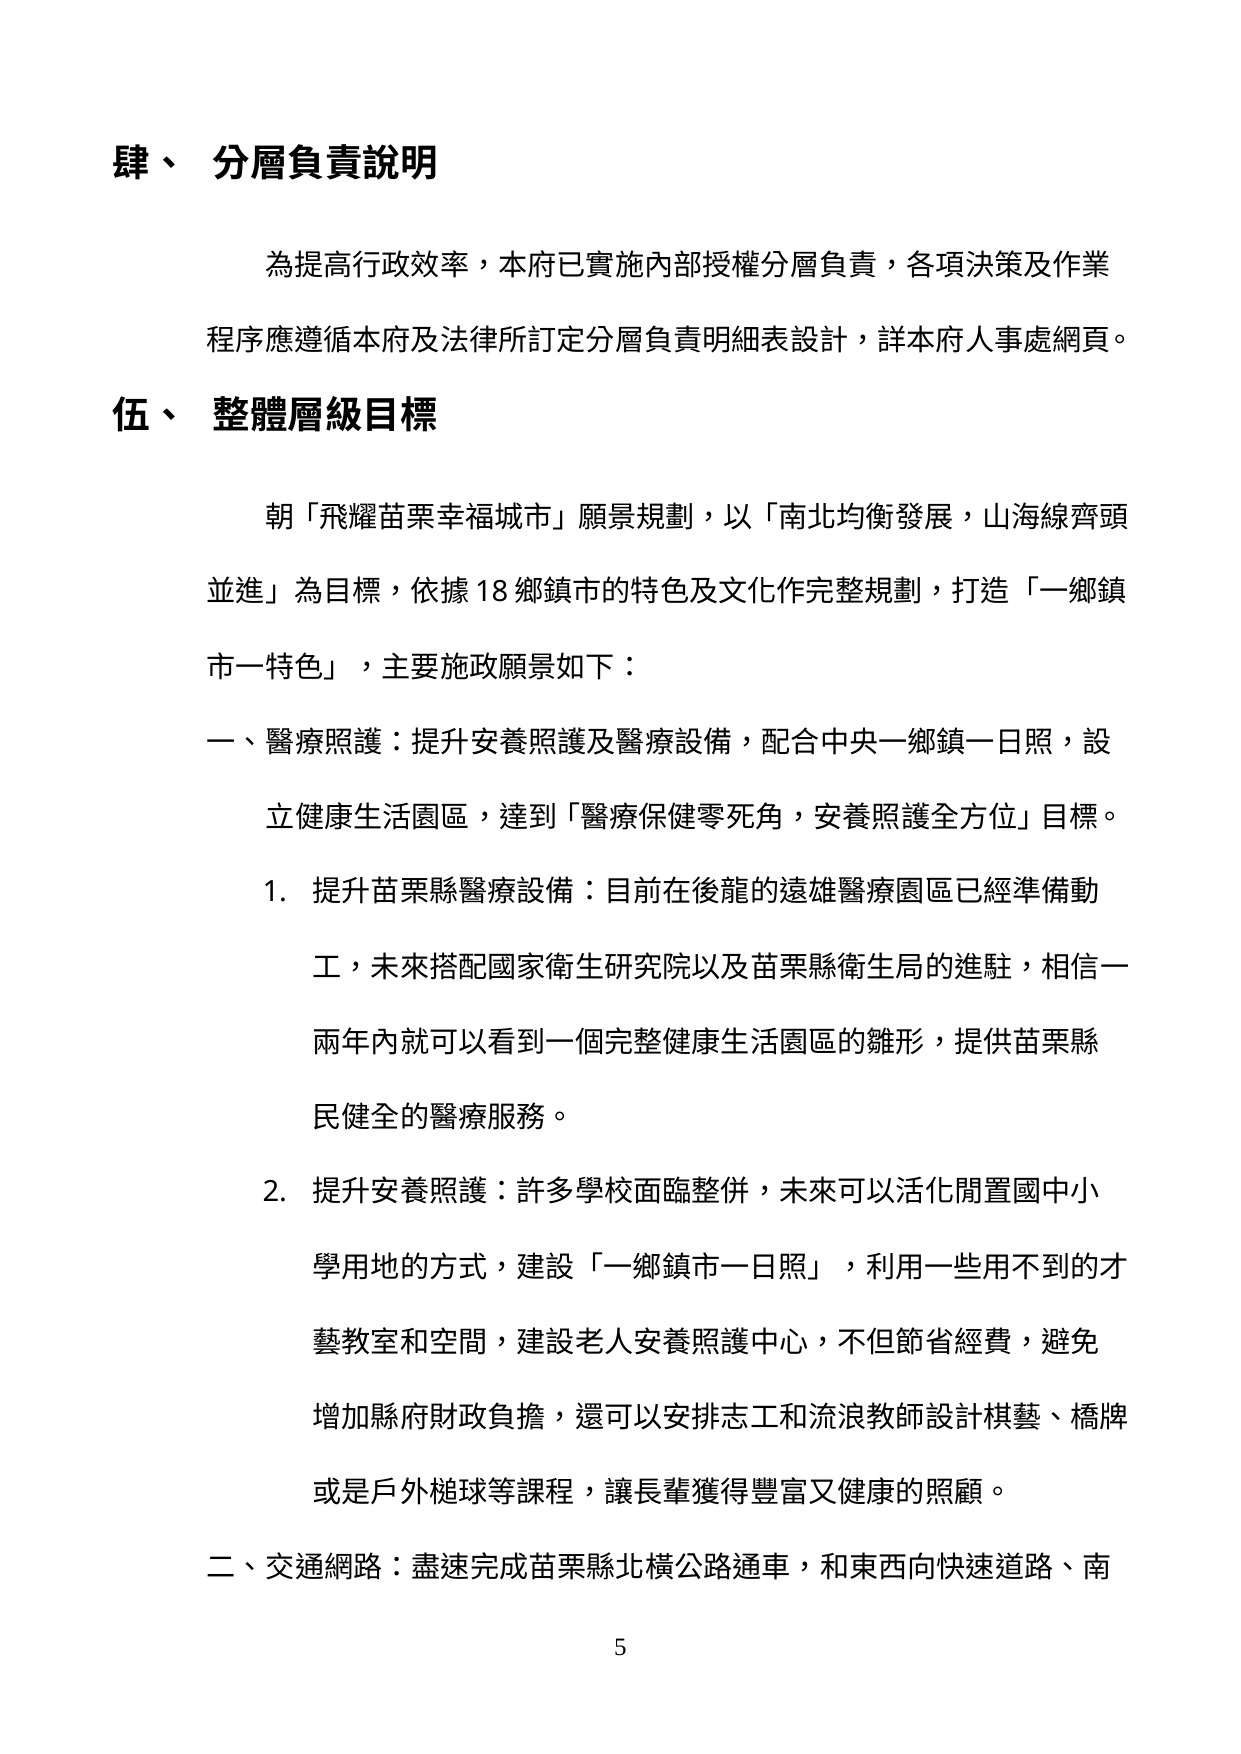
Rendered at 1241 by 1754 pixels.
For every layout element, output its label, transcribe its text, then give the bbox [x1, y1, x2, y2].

text 朝「飛耀苗栗幸福城市」願景規劃，以「南北均衡發展，山海線齊頭並進」為目標，依據18鄉鎮市的特色及文化作完整規劃，打造「一鄉鎮市一特色」，主要施政願景如下： [206, 477, 1128, 702]
list 醫療照護：提升安養照護及醫療設備，配合中央一鄉鎮一日照，設立健康生活園區，達到「醫療保健零死角，安養照護全方位」目標。 [206, 702, 1128, 852]
text 為提高行政效率，本府已實施內部授權分層負責，各項決策及作業程序應遵循本府及法律所訂定分層負責明細表設計，詳本府人事處網頁。 [206, 225, 1128, 375]
subtitle 分層負責說明 [112, 123, 1128, 198]
list 提升苗栗縣醫療設備：目前在後龍的遠雄醫療園區已經準備動工，未來搭配國家衛生研究院以及苗栗縣衛生局的進駐，相信一、兩年內就可以看到一個完整健康生活園區的雛形，提供苗栗縣民健全的醫療服務。 [262, 852, 1128, 1152]
list 交通網路：盡速完成苗栗縣北橫公路通車，和東西向快速道路、南 [206, 1527, 1128, 1602]
list 提升安養照護：許多學校面臨整併，未來可以活化閒置國中小學用地的方式，建設「一鄉鎮市一日照」，利用一些用不到的才藝教室和空間，建設老人安養照護中心，不但節省經費，避免增加縣府財政負擔，還可以安排志工和流浪教師設計棋藝、橋牌或是戶外槌球等課程，讓長輩獲得豐富又健康的照顧。 [262, 1152, 1128, 1527]
subtitle 整體層級目標 [112, 375, 1128, 450]
